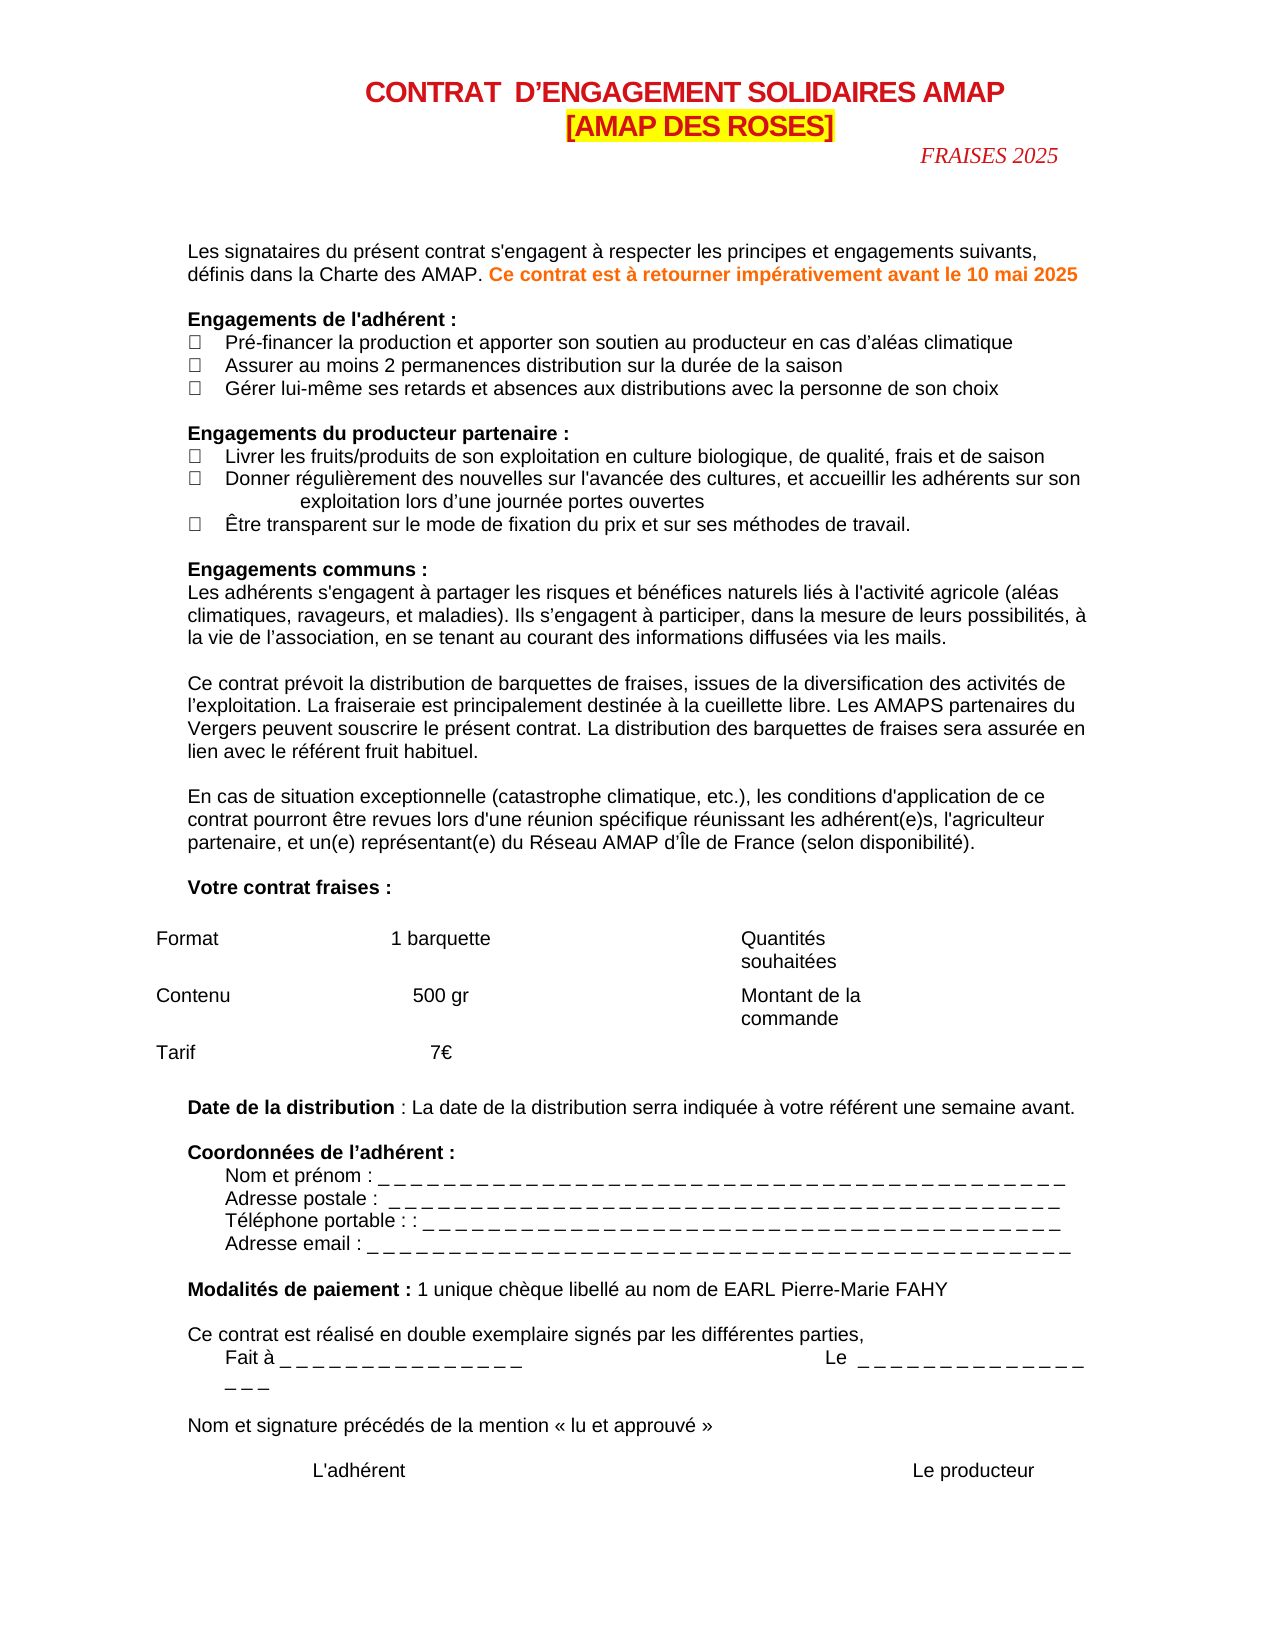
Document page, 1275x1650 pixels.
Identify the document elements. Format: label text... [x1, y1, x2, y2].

table_cell 7€ [345, 1035, 540, 1073]
text Modalités de paiement : 1 unique chèque libellé au nom de EARL Pierre-Marie FAHY [187, 1277, 1088, 1300]
text Engagements du producteur partenaire : [187, 422, 1088, 444]
table_header Quantités souhaitées [735, 921, 930, 978]
table_header [540, 921, 735, 978]
table_cell [930, 978, 1125, 1035]
table_cell Montant de la commande [735, 978, 930, 1035]
list Être transparent sur le mode de fixation du prix et sur ses méthodes de travail. [187, 513, 1088, 535]
table_cell [540, 1035, 735, 1073]
table_cell [540, 978, 735, 1035]
text Adresse postale : _ _ _ _ _ _ _ _ _ _ _ _ _ _ _ _ _ _ _ _ _ _ _ _ _ _ _ _ _ _ _ _ _ _ _ _ _ _ _ _ _ [225, 1187, 1088, 1209]
text Fait à _ _ _ _ _ _ _ _ _ _ _ _ _ _ _ Le _ _ _ _ _ _ _ _ _ _ _ _ _ _ _ _ _ [225, 1346, 1088, 1391]
table_cell Tarif [150, 1035, 345, 1073]
list Donner régulièrement des nouvelles sur l'avancée des cultures, et accueillir les adhérents sur son exploitation lors d’une journée portes ouvertes [187, 467, 1088, 513]
text [AMAP DES ROSES] [312, 108, 1088, 142]
text Coordonnées de l’adhérent : [187, 1141, 1088, 1164]
text L'adhérent Le producteur [312, 1459, 1088, 1482]
text Votre contrat fraises : [187, 876, 1088, 899]
table_header [930, 921, 1125, 978]
text Les signataires du présent contrat s'engagent à respecter les principes et engagements suivants, définis dans la Charte des AMAP. Ce contrat est à retourner impérativement avant le 10 mai 2025 [187, 240, 1088, 286]
text Nom et prénom : _ _ _ _ _ _ _ _ _ _ _ _ _ _ _ _ _ _ _ _ _ _ _ _ _ _ _ _ _ _ _ _ _ _ _ _ _ _ _ _ _ _ [225, 1164, 1088, 1187]
table_cell 500 gr [345, 978, 540, 1035]
text CONTRAT D’ENGAGEMENT SOLIDAIRES AMAP [283, 75, 1088, 108]
text Ce contrat prévoit la distribution de barquettes de fraises, issues de la diversification des activités de l’exploitation. La fraiseraie est principalement destinée à la cueillette libre. Les AMAPS partenaires du Vergers peuvent souscrire le présent contrat. La distribution des barquettes de fraises sera assurée en lien avec le référent fruit habituel. [187, 672, 1088, 762]
table_header Format [150, 921, 345, 978]
table_cell [735, 1035, 930, 1073]
text FRAISES 2025 [312, 142, 1088, 168]
text Adresse email : _ _ _ _ _ _ _ _ _ _ _ _ _ _ _ _ _ _ _ _ _ _ _ _ _ _ _ _ _ _ _ _ _ _ _ _ _ _ _ _ _ _ _ [225, 1232, 1088, 1255]
text Téléphone portable : : _ _ _ _ _ _ _ _ _ _ _ _ _ _ _ _ _ _ _ _ _ _ _ _ _ _ _ _ _ _ _ _ _ _ _ _ _ _ _ [225, 1209, 1088, 1232]
text Date de la distribution : La date de la distribution serra indiquée à votre référent une semaine avant. [187, 1096, 1088, 1118]
text En cas de situation exceptionnelle (catastrophe climatique, etc.), les conditions d'application de ce contrat pourront être revues lors d'une réunion spécifique réunissant les adhérent(e)s, l'agriculteur partenaire, et un(e) représentant(e) du Réseau AMAP d’Île de France (selon disponibilité). [187, 785, 1088, 853]
list Assurer au moins 2 permanences distribution sur la durée de la saison [187, 354, 1088, 376]
text Engagements communs : [187, 558, 1088, 581]
list Livrer les fruits/produits de son exploitation en culture biologique, de qualité, frais et de saison [187, 444, 1088, 467]
list Gérer lui-même ses retards et absences aux distributions avec la personne de son choix [187, 376, 1088, 399]
text Ce contrat est réalisé en double exemplaire signés par les différentes parties, [187, 1323, 1088, 1346]
text Engagements de l'adhérent : [187, 308, 1088, 331]
table_cell [930, 1035, 1125, 1073]
table_header 1 barquette [345, 921, 540, 978]
list Pré-financer la production et apporter son soutien au producteur en cas d’aléas climatique [187, 331, 1088, 354]
text Nom et signature précédés de la mention « lu et approuvé » [187, 1414, 1088, 1436]
table_cell Contenu [150, 978, 345, 1035]
text Les adhérents s'engagent à partager les risques et bénéfices naturels liés à l'activité agricole (aléas climatiques, ravageurs, et maladies). Ils s’engagent à participer, dans la mesure de leurs possibilités, à la vie de l’association, en se tenant au courant des informations diffusées via les mails. [187, 581, 1088, 649]
